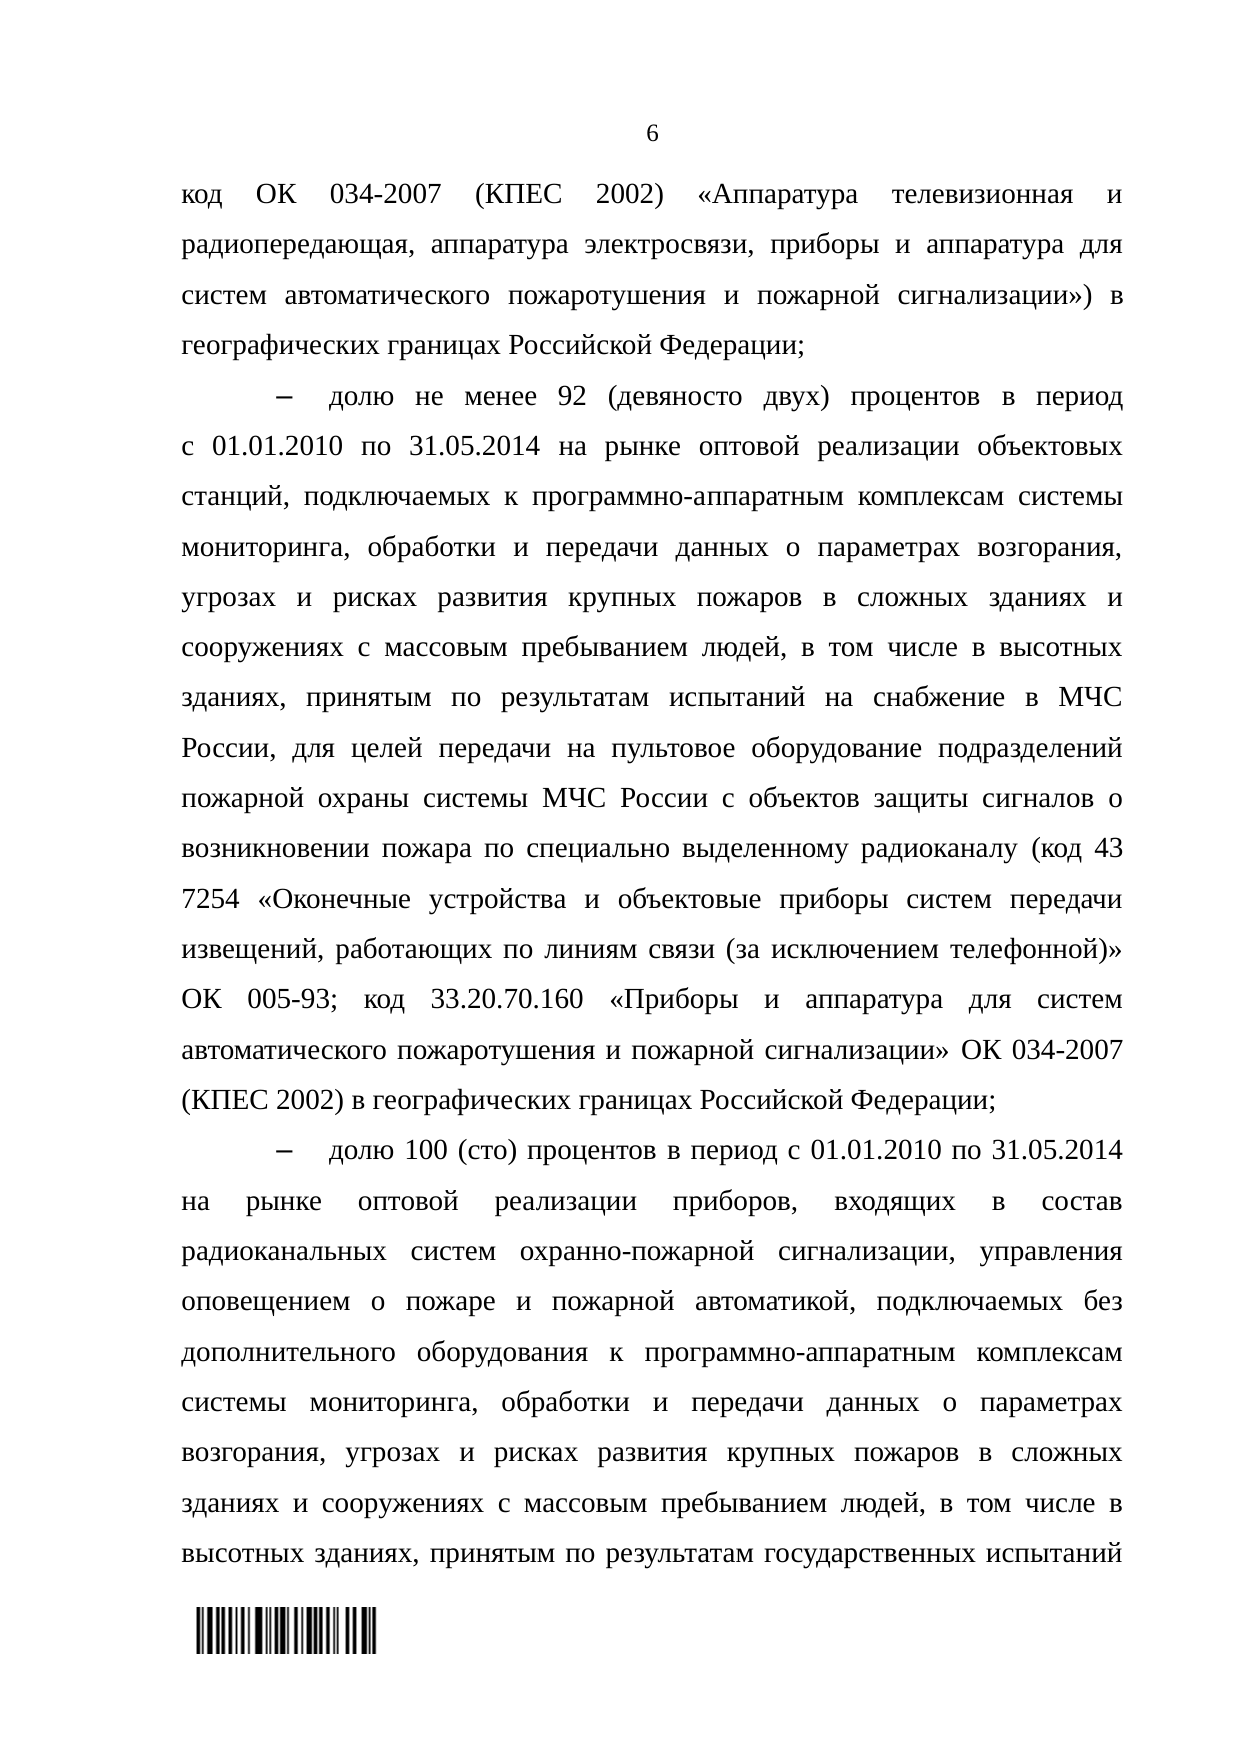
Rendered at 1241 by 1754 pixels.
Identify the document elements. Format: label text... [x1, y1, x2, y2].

list долю 100 (сто) процентов в период с 01.01.2010 по 31.05.2014 на рынке оптовой реализации приборов, входящих в состав радиоканальных систем охранно-пожарной сигнализации, управления оповещением о пожаре и пожарной автоматикой, подключаемых без дополнительного оборудования к программно-аппаратным комплексам системы мониторинга, обработки и передачи данных о параметрах возгорания, угрозах и рисках развития крупных пожаров в сложных зданиях и сооружениях с массовым пребыванием людей, в том числе в высотных зданиях, принятым по результатам государственных испытаний [181, 1132, 1123, 1568]
picture [181, 1607, 394, 1654]
list код ОК 034-2007 (КПЕС 2002) «Аппаратура телевизионная и радиопередающая, аппаратура электросвязи, приборы и аппаратура для систем автоматического пожаротушения и пожарной сигнализации») в географических границах Российской Федерации; [181, 176, 1123, 361]
list долю не менее 92 (девяносто двух) процентов в период с 01.01.2010 по 31.05.2014 на рынке оптовой реализации объектовых станций, подключаемых к программно-аппаратным комплексам системы мониторинга, обработки и передачи данных о параметрах возгорания, угрозах и рисках развития крупных пожаров в сложных зданиях и сооружениях с массовым пребыванием людей, в том числе в высотных зданиях, принятым по результатам испытаний на снабжение в МЧС России, для целей передачи на пультовое оборудование подразделений пожарной охраны системы МЧС России с объектов защиты сигналов о возникновении пожара по специально выделенному радиоканалу (код 43 7254 «Оконечные устройства и объектовые приборы систем передачи извещений, работающих по линиям связи (за исключением телефонной)» ОК 005-93; код 33.20.70.160 «Приборы и аппаратура для систем автоматического пожаротушения и пожарной сигнализации» ОК 034-2007 (КПЕС 2002) в географических границах Российской Федерации; [181, 378, 1123, 1116]
